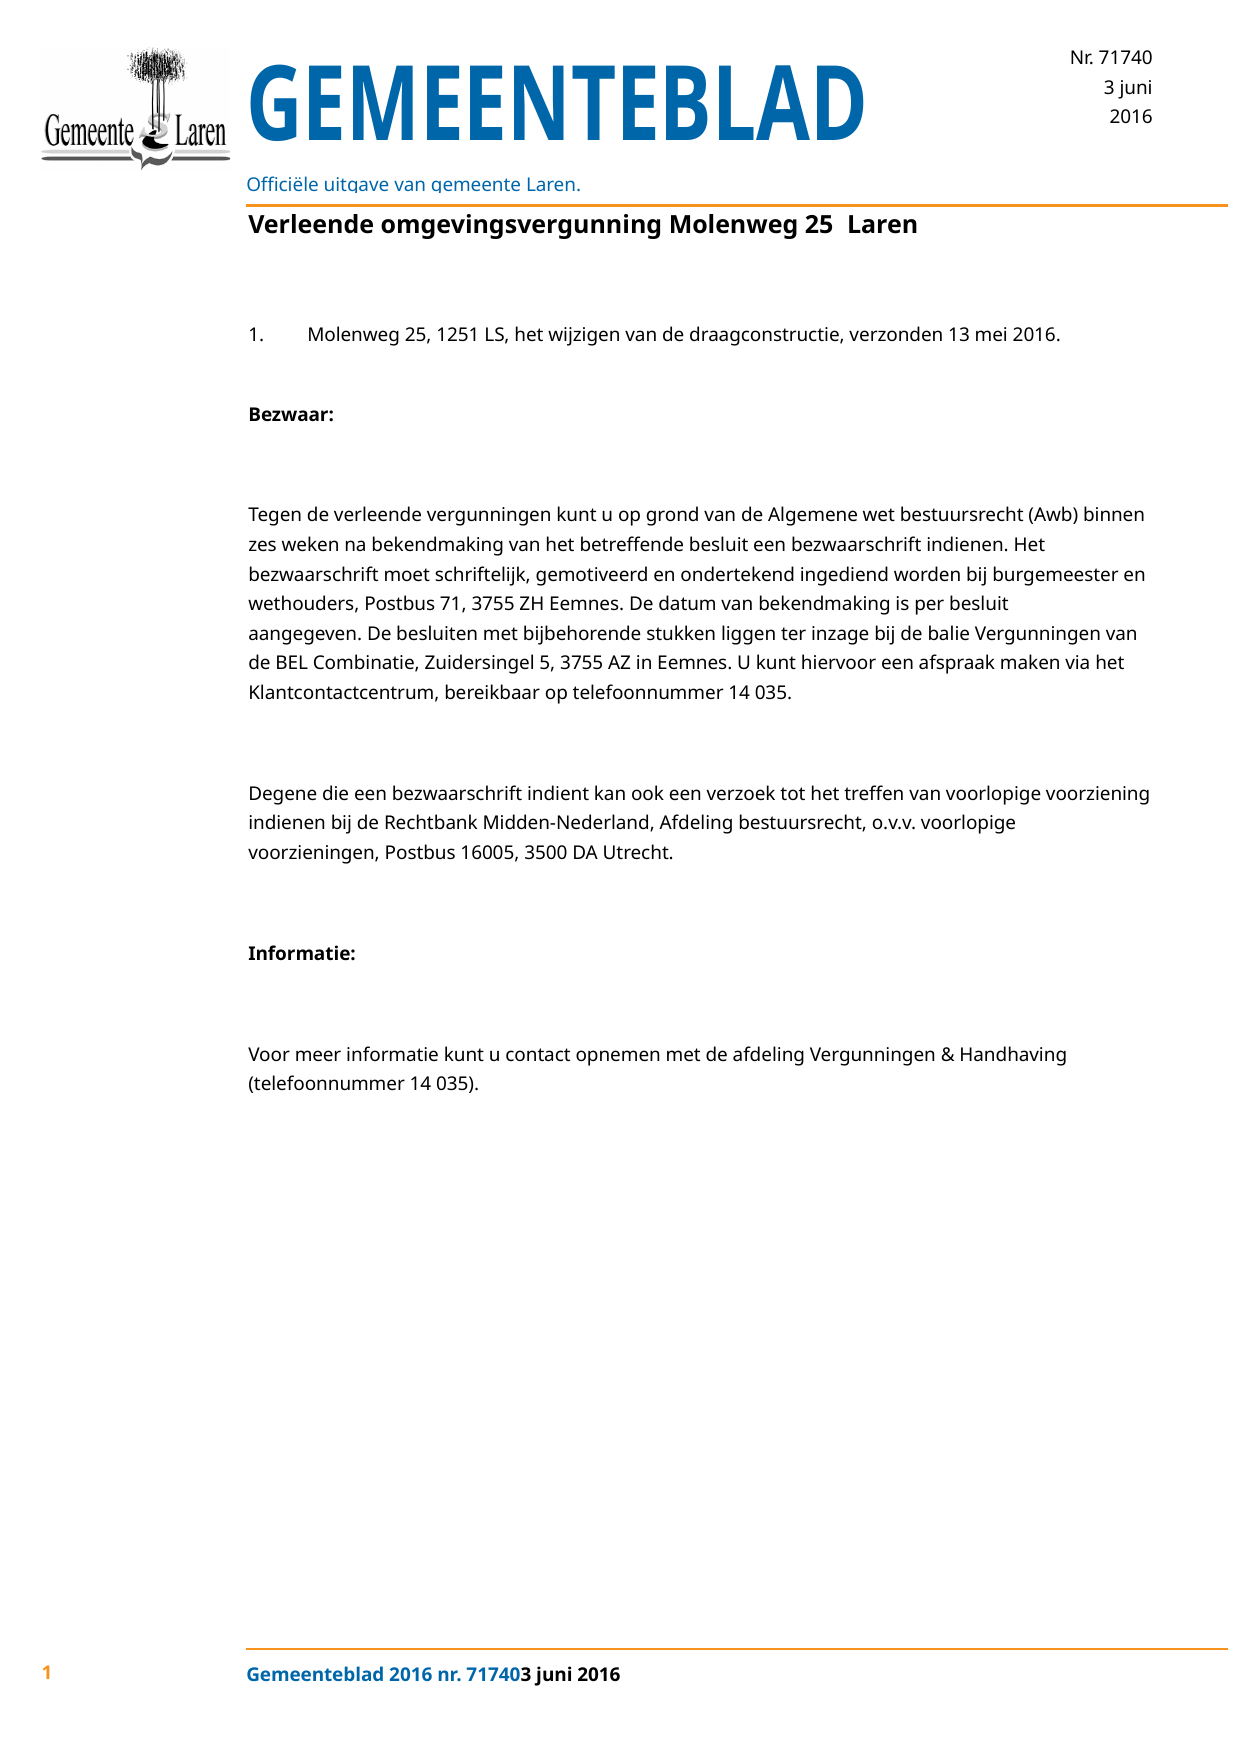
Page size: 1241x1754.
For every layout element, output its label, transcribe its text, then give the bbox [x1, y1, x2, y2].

list Molenweg 25, 1251 LS, het wijzigen van de draagconstructie, verzonden 13 mei 2016. [248, 321, 1152, 346]
picture [41, 47, 231, 172]
text Bezwaar: [248, 401, 1152, 426]
text Voor meer informatie kunt u contact opnemen met de afdeling Vergunningen & Handhaving (telefoonnummer 14 035). [248, 1041, 1152, 1096]
text Verleende omgevingsvergunning Molenweg 25 Laren [248, 207, 1152, 241]
text Tegen de verleende vergunningen kunt u op grond van de Algemene wet bestuursrecht (Awb) binnen zes weken na bekendmaking van het betreffende besluit een bezwaarschrift indienen. Het bezwaarschrift moet schriftelijk, gemotiveerd en ondertekend ingediend worden bij burgemeester en wethouders, Postbus 71, 3755 ZH Eemnes. De datum van bekendmaking is per besluit aangegeven. De besluiten met bijbehorende stukken liggen ter inzage bij de balie Vergunningen van de BEL Combinatie, Zuidersingel 5, 3755 AZ in Eemnes. U kunt hiervoor een afspraak maken via het Klantcontactcentrum, bereikbaar op telefoonnummer 14 035. [248, 502, 1152, 705]
text Informatie: [248, 940, 1152, 966]
text Degene die een bezwaarschrift indient kan ook een verzoek tot het treffen van voorlopige voorziening indienen bij de Rechtbank Midden-Nederland, Afdeling bestuursrecht, o.v.v. voorlopige voorzieningen, Postbus 16005, 3500 DA Utrecht. [248, 780, 1152, 865]
